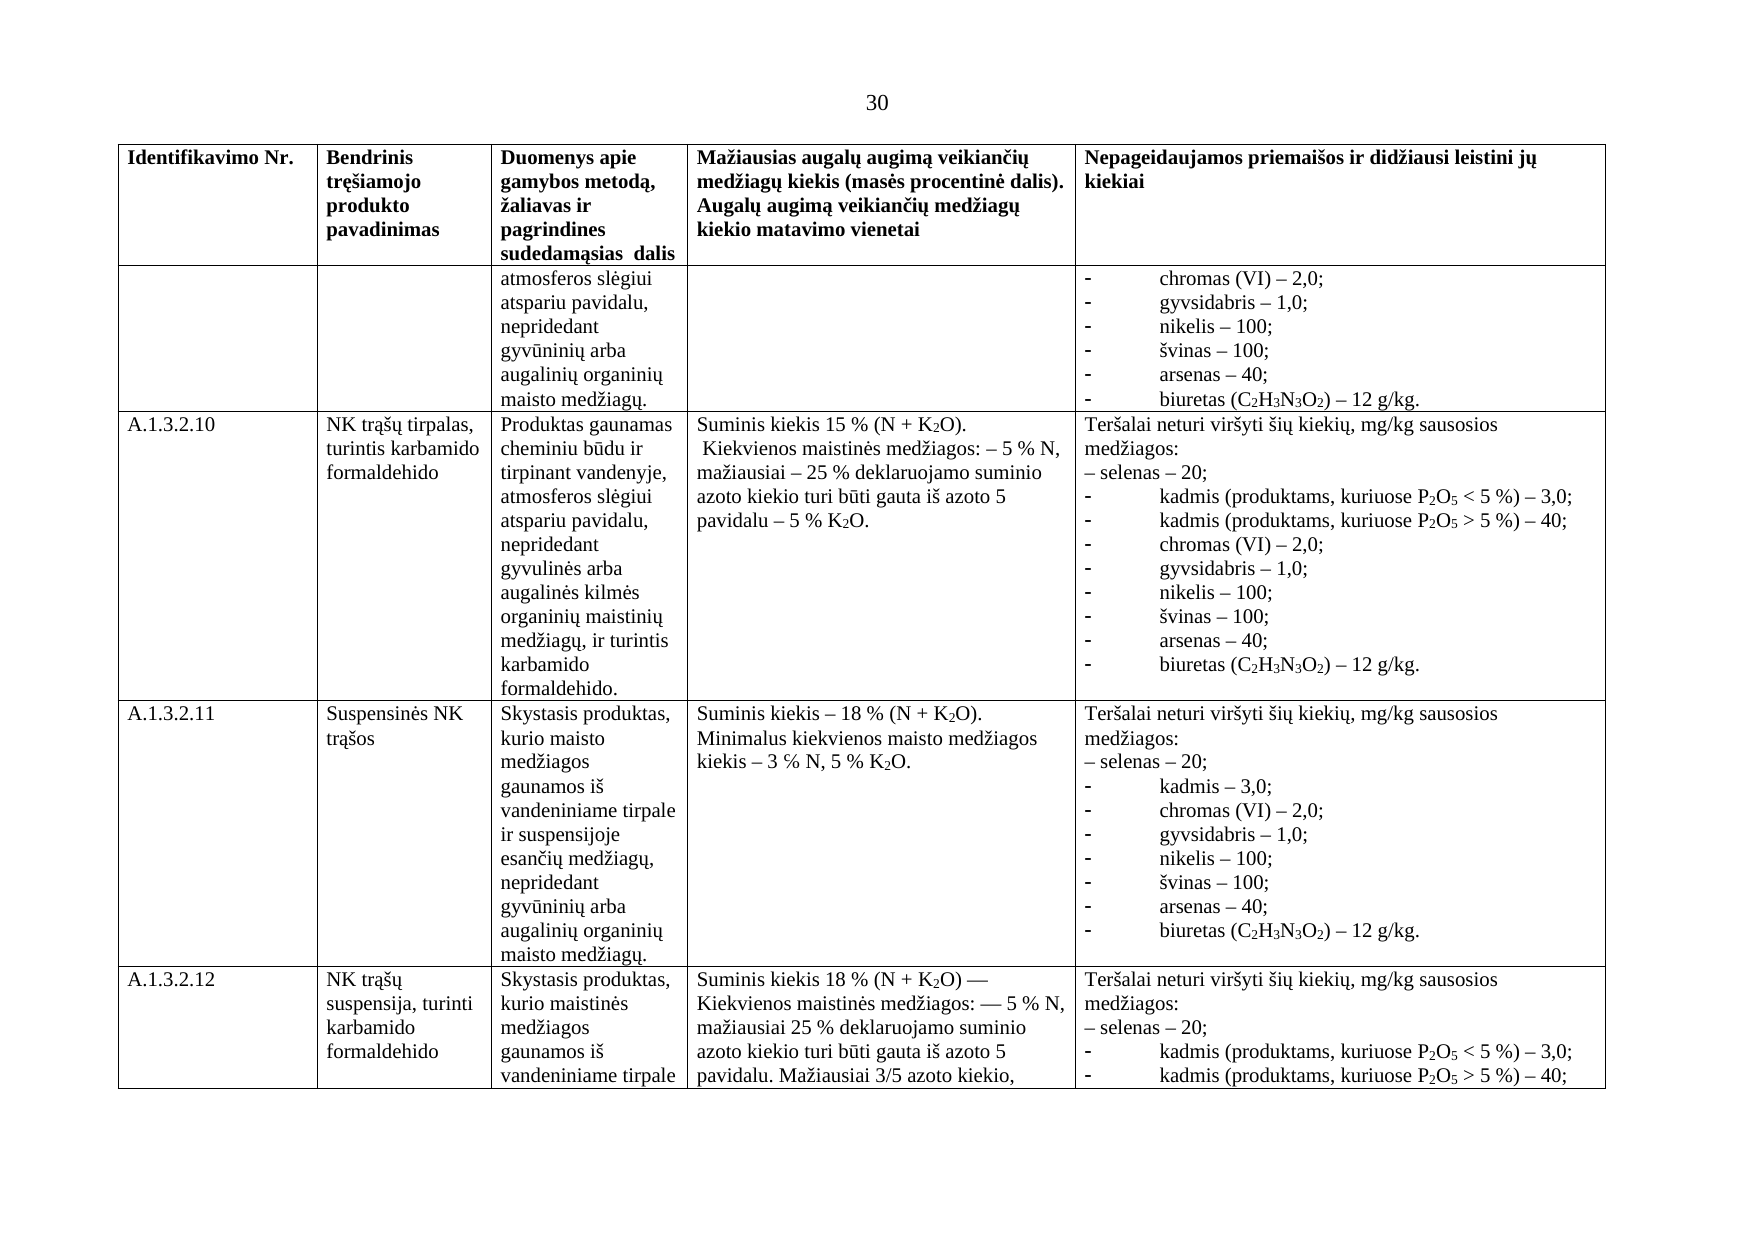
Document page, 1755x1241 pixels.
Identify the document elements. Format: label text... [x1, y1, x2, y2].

table_cell A.1.3.2.12 [119, 967, 317, 1087]
table_cell [119, 266, 317, 411]
table_cell Suspensinės NK trąšos [318, 701, 491, 966]
table_cell  chromas (VI) – 2,0;  gyvsidabris – 1,0;  nikelis – 100;  švinas – 100;  arsenas – 40;  biuretas (C2H3N3O2) – 12 g/kg. [1076, 266, 1605, 411]
table_header Mažiausias augalų augimą veikiančių medžiagų kiekis (masės procentinė dalis). Augalų augimą veikiančių medžiagų kiekio matavimo vienetai [688, 145, 1075, 265]
table_cell Teršalai neturi viršyti šių kiekių, mg/kg sausosios medžiagos: – selenas – 20;  kadmis (produktams, kuriuose P2O5 < 5 %) – 3,0;  kadmis (produktams, kuriuose P2O5 > 5 %) – 40; [1076, 967, 1605, 1087]
table_cell atmosferos slėgiui atspariu pavidalu, nepridedant gyvūninių arba augalinių organinių maisto medžiagų. [492, 266, 687, 411]
table_cell Skystasis produktas, kurio maisto medžiagos gaunamos iš vandeniniame tirpale ir suspensijoje esančių medžiagų, nepridedant gyvūninių arba augalinių organinių maisto medžiagų. [492, 701, 687, 966]
table_cell Teršalai neturi viršyti šių kiekių, mg/kg sausosios medžiagos: – selenas – 20;  kadmis – 3,0;  chromas (VI) – 2,0;  gyvsidabris – 1,0;  nikelis – 100;  švinas – 100;  arsenas – 40;  biuretas (C2H3N3O2) – 12 g/kg. [1076, 701, 1605, 966]
table_header Nepageidaujamos priemaišos ir didžiausi leistini jų kiekiai [1076, 145, 1605, 265]
table_cell Produktas gaunamas cheminiu būdu ir tirpinant vandenyje, atmosferos slėgiui atspariu pavidalu, nepridedant gyvulinės arba augalinės kilmės organinių maistinių medžiagų, ir turintis karbamido formaldehido. [492, 412, 687, 700]
table_cell Skystasis produktas, kurio maistinės medžiagos gaunamos iš vandeniniame tirpale [492, 967, 687, 1087]
table_header Duomenys apie gamybos metodą, žaliavas ir pagrindines sudedamąsias dalis [492, 145, 687, 265]
table_cell A.1.3.2.11 [119, 701, 317, 966]
table_cell NK trąšų suspensija, turinti karbamido formaldehido [318, 967, 491, 1087]
table_cell NK trąšų tirpalas, turintis karbamido formaldehido [318, 412, 491, 700]
table_header Bendrinis tręšiamojo produkto pavadinimas [318, 145, 491, 265]
table_cell Suminis kiekis 18 % (N + K2O) — Kiekvienos maistinės medžiagos: — 5 % N, mažiausiai 25 % deklaruojamo suminio azoto kiekio turi būti gauta iš azoto 5 pavidalu. Mažiausiai 3/5 azoto kiekio, [688, 967, 1075, 1087]
table_cell [688, 266, 1075, 411]
table_cell A.1.3.2.10 [119, 412, 317, 700]
table_cell Suminis kiekis 15 % (N + K2O). Kiekvienos maistinės medžiagos: – 5 % N, mažiausiai – 25 % deklaruojamo suminio azoto kiekio turi būti gauta iš azoto 5 pavidalu – 5 % K2O. [688, 412, 1075, 700]
table_cell Suminis kiekis – 18 % (N + K2O). Minimalus kiekvienos maisto medžiagos kiekis – 3 ℅ N, 5 % K2O. [688, 701, 1075, 966]
table_header Identifikavimo Nr. [119, 145, 317, 265]
table_cell [318, 266, 491, 411]
table_cell Teršalai neturi viršyti šių kiekių, mg/kg sausosios medžiagos: – selenas – 20;  kadmis (produktams, kuriuose P2O5 < 5 %) – 3,0;  kadmis (produktams, kuriuose P2O5 > 5 %) – 40;  chromas (VI) – 2,0;  gyvsidabris – 1,0;  nikelis – 100;  švinas – 100;  arsenas – 40;  biuretas (C2H3N3O2) – 12 g/kg. [1076, 412, 1605, 700]
